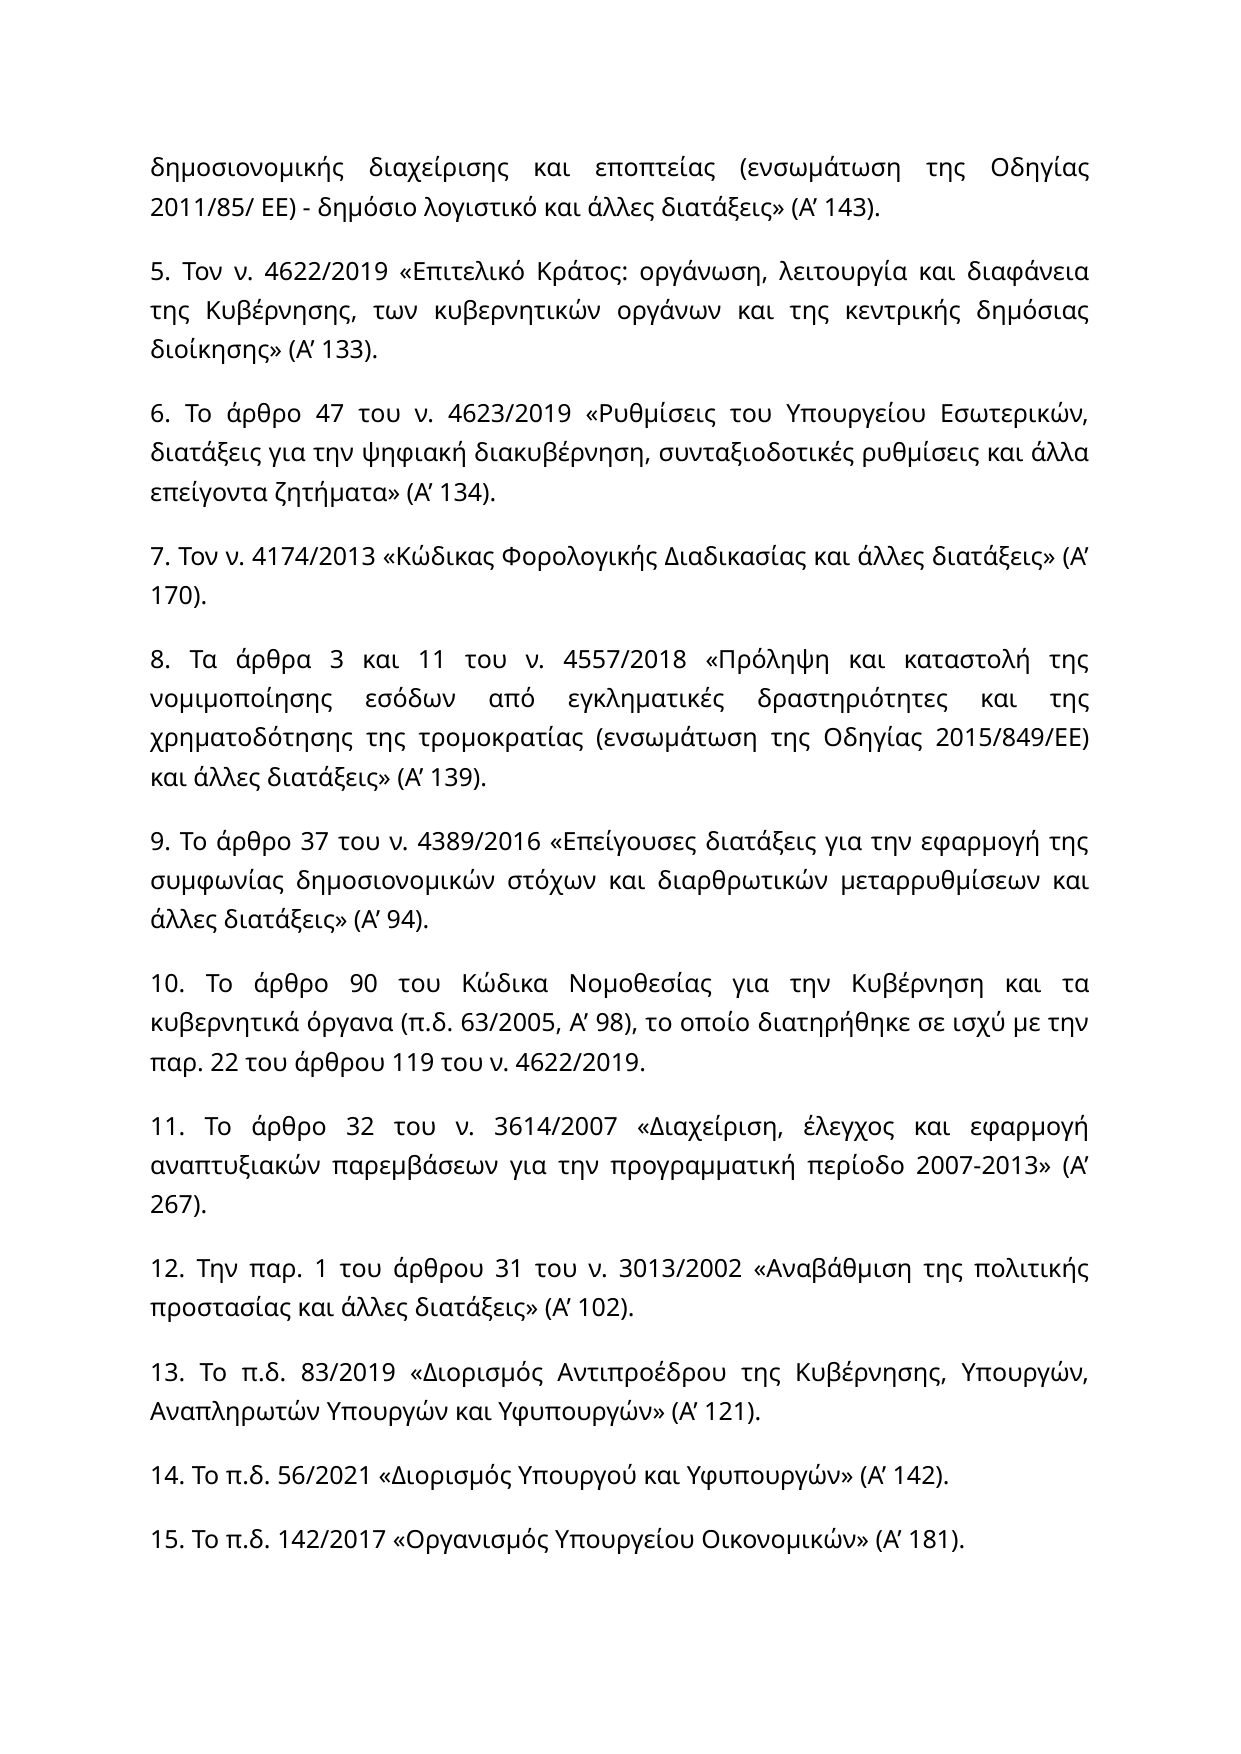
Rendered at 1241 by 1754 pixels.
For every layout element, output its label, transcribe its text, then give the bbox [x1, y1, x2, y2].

text 11. Το άρθρο 32 του ν. 3614/2007 «Διαχείριση, έλεγχος και εφαρμογή αναπτυξιακών παρεμβάσεων για την προγραμματική περίοδο 2007-2013» (Α’ 267). [150, 1108, 1090, 1221]
text 12. Την παρ. 1 του άρθρου 31 του ν. 3013/2002 «Αναβάθμιση της πολιτικής προστασίας και άλλες διατάξεις» (Α’ 102). [150, 1251, 1090, 1324]
text 15. Το π.δ. 142/2017 «Οργανισμός Υπουργείου Οικονομικών» (Α’ 181). [150, 1522, 1090, 1556]
text 9. Το άρθρο 37 του ν. 4389/2016 «Επείγουσες διατάξεις για την εφαρμογή της συμφωνίας δημοσιονομικών στόχων και διαρθρωτικών μεταρρυθμίσεων και άλλες διατάξεις» (Α’ 94). [150, 823, 1090, 936]
text 8. Τα άρθρα 3 και 11 του ν. 4557/2018 «Πρόληψη και καταστολή της νομιμοποίησης εσόδων από εγκληματικές δραστηριότητες και της χρηματοδότησης της τρομοκρατίας (ενσωμάτωση της Οδηγίας 2015/849/EE) και άλλες διατάξεις» (Α’ 139). [150, 642, 1090, 793]
text 5. Τον ν. 4622/2019 «Επιτελικό Κράτος: οργάνωση, λειτουργία και διαφάνεια της Κυβέρνησης, των κυβερνητικών οργάνων και της κεντρικής δημόσιας διοίκησης» (Α’ 133). [150, 253, 1090, 366]
text 7. Τον ν. 4174/2013 «Κώδικας Φορολογικής Διαδικασίας και άλλες διατάξεις» (Α’ 170). [150, 538, 1090, 612]
text δημοσιονομικής διαχείρισης και εποπτείας (ενσωμάτωση της Οδηγίας 2011/85/ ΕΕ) - δημόσιο λογιστικό και άλλες διατάξεις» (Α’ 143). [150, 150, 1090, 223]
text 6. Το άρθρο 47 του ν. 4623/2019 «Ρυθμίσεις του Υπουργείου Εσωτερικών, διατάξεις για την ψηφιακή διακυβέρνηση, συνταξιοδοτικές ρυθμίσεις και άλλα επείγοντα ζητήματα» (Α’ 134). [150, 396, 1090, 508]
text 13. Το π.δ. 83/2019 «Διορισμός Αντιπροέδρου της Κυβέρνησης, Υπουργών, Αναπληρωτών Υπουργών και Υφυπουργών» (Α’ 121). [150, 1354, 1090, 1427]
text 14. Το π.δ. 56/2021 «Διορισμός Υπουργού και Υφυπουργών» (Α’ 142). [150, 1457, 1090, 1492]
text 10. Το άρθρο 90 του Κώδικα Νομοθεσίας για την Κυβέρνηση και τα κυβερνητικά όργανα (π.δ. 63/2005, Α’ 98), το οποίο διατηρήθηκε σε ισχύ με την παρ. 22 του άρθρου 119 του ν. 4622/2019. [150, 966, 1090, 1078]
